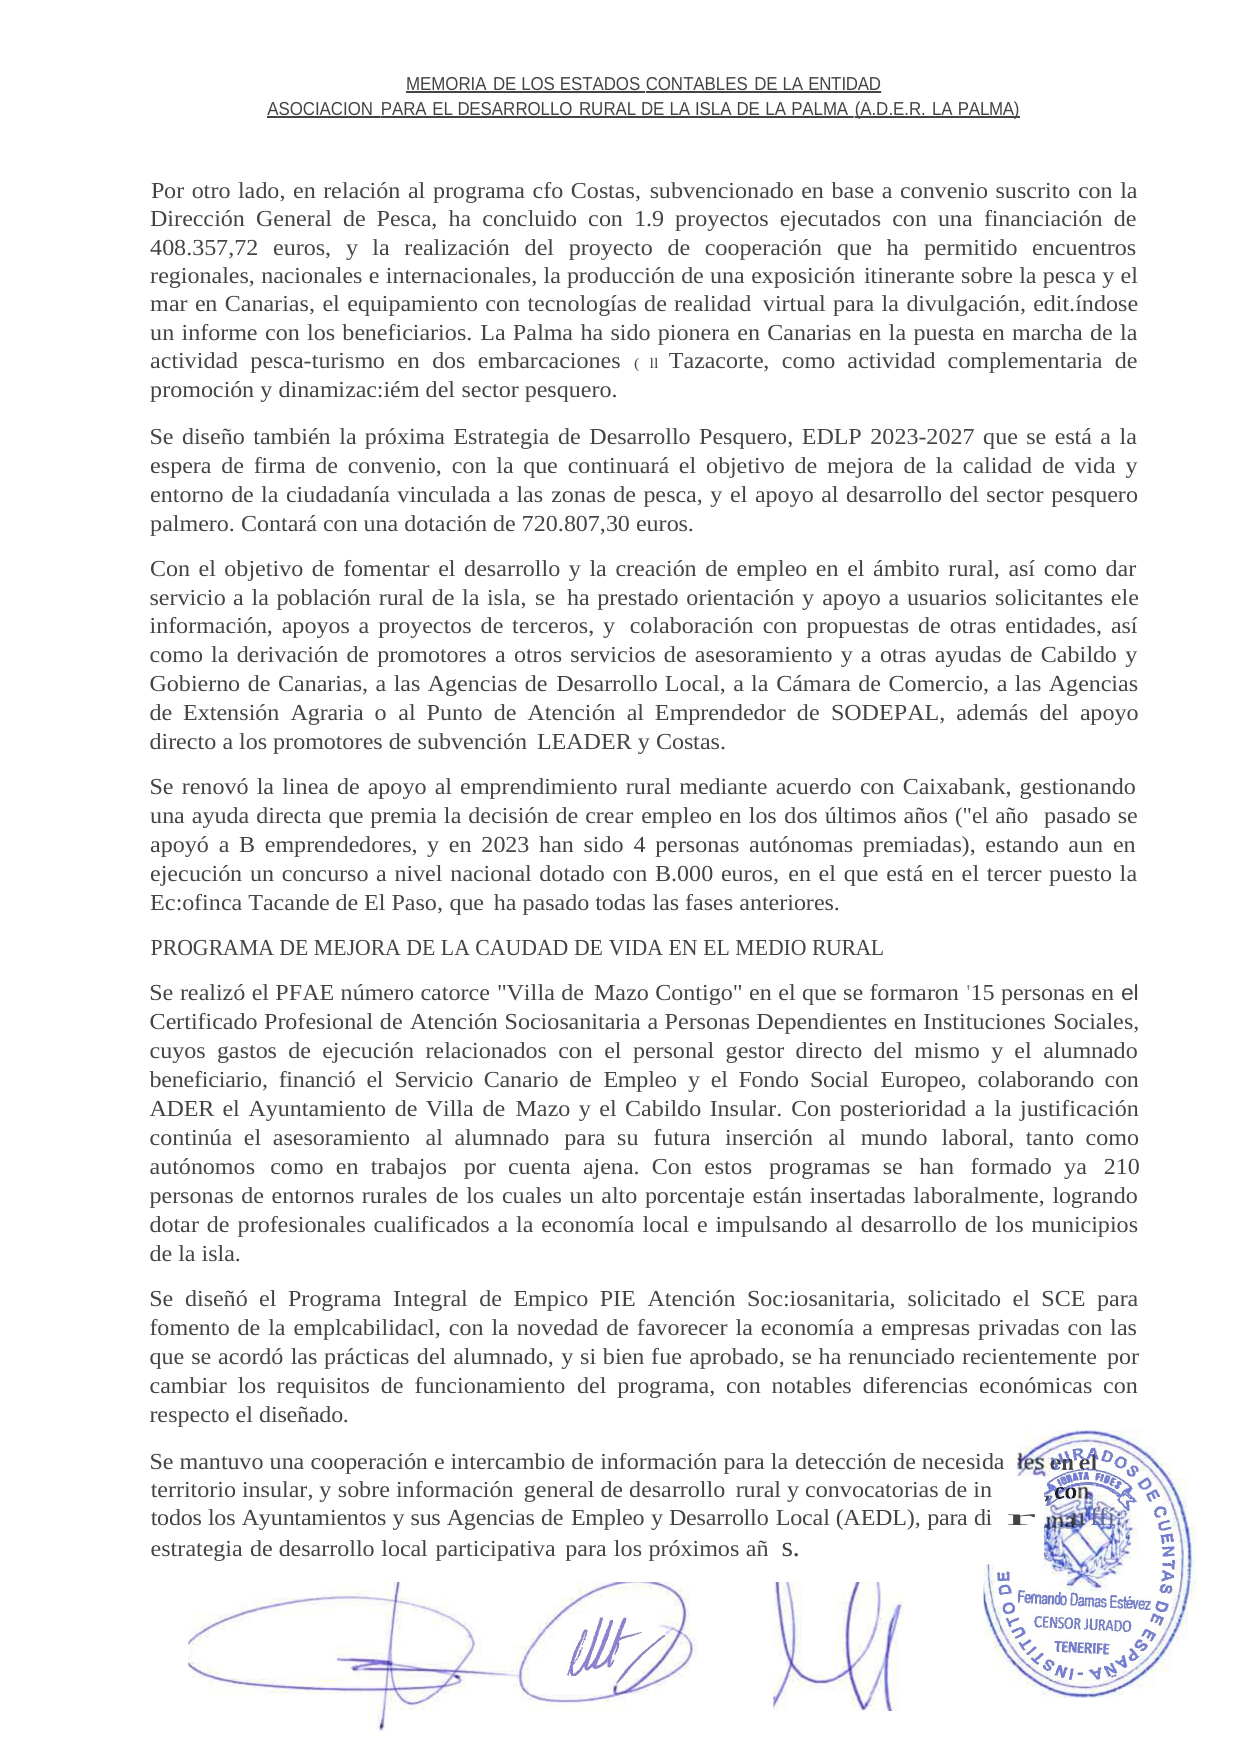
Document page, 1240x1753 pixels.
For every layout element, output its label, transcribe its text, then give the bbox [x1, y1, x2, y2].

text Se realizó el PFAE número catorce "Villa de Mazo Contigo" en el que se formaron '15 personas en el Certificado Profesional de Atención Sociosanitaria a Personas Dependientes en Instituciones Sociales, cuyos gastos de ejecución relacionados con el personal gestor directo del mismo y el alumnado beneficiario, financió el Servicio Canario de Empleo y el Fondo Social Europeo, colaborando con ADER el Ayuntamiento de Villa de Mazo y el Cabildo Insular. Con posterioridad a la justificación continúa el asesoramiento al alumnado para su futura inserción al mundo laboral, tanto como autónomos como en trabajos por cuenta ajena. Con estos programas se han formado ya 210 personas de entornos rurales de los cuales un alto porcentaje están insertadas laboralmente, logrando dotar de profesionales cualificados a la economía local e impulsando al desarrollo de los municipios de la isla. [149, 979, 1139, 1266]
text Se renovó la linea de apoyo al emprendimiento rural mediante acuerdo con Caixabank, gestionando una ayuda directa que premia la decisión de crear empleo en los dos últimos años ("el año pasado se apoyó a B emprendedores, y en 2023 han sido 4 personas autónomas premiadas), estando aun en ejecución un concurso a nivel nacional dotado con B.000 euros, en el que está en el tercer puesto la Ec:ofinca Tacande de El Paso, que ha pasado todas las fases anteriores. [149, 773, 1138, 915]
picture [188, 1582, 699, 1731]
text Por otro lado, en relación al programa cfo Costas, subvencionado en base a convenio suscrito con la Dirección General de Pesca, ha concluido con 1.9 proyectos ejecutados con una financiación de 408.357,72 euros, y la realización del proyecto de cooperación que ha permitido encuentros regionales, nacionales e internacionales, la producción de una exposición itinerante sobre la pesca y el mar en Canarias, el equipamiento con tecnologías de realidad virtual para la divulgación, edit.índose un informe con los beneficiarios. La Palma ha sido pionera en Canarias en la puesta en marcha de la actividad pesca-turismo en dos embarcaciones ( ll Tazacorte, como actividad complementaria de promoción y dinamizac:iém del sector pesquero. [150, 177, 1138, 402]
picture [983, 1429, 1198, 1698]
text todos los Ayuntamientos y sus Agencias de Empleo y Desarrollo Local (AEDL), para di r _u'ffí: [151, 1504, 983, 1531]
text Se diseño también la próxima Estrategia de Desarrollo Pesquero, EDLP 2023-2027 que se está a la espera de firma de convenio, con la que continuará el objetivo de mejora de la calidad de vida y entorno de la ciudadanía vinculada a las zonas de pesca, y el apoyo al desarrollo del sector pesquero palmero. Contará con una dotación de 720.807,30 euros. [149, 423, 1138, 536]
picture [773, 1582, 906, 1711]
text Con el objetivo de fomentar el desarrollo y la creación de empleo en el ámbito rural, así como dar servicio a la población rural de la isla, se ha prestado orientación y apoyo a usuarios solicitantes ele información, apoyos a proyectos de terceros, y colaboración con propuestas de otras entidades, así como la derivación de promotores a otros servicios de asesoramiento y a otras ayudas de Cabildo y Gobierno de Canarias, a las Agencias de Desarrollo Local, a la Cámara de Comercio, a las Agencias de Extensión Agraria o al Punto de Atención al Emprendedor de SODEPAL, además del apoyo directo a los promotores de subvención LEADER y Costas. [149, 555, 1139, 755]
text estrategia de desarrollo local participativa para los próximos añ s. [150, 1531, 983, 1562]
text Se mantuvo una cooperación e intercambio de información para la detección de necesida territorio insular, y sobre información general de desarrollo rural y convocatorias de in [149, 1448, 983, 1502]
text Se diseñó el Programa Integral de Empico PIE Atención Soc:iosanitaria, solicitado el SCE para fomento de la emplcabilidacl, con la novedad de favorecer la economía a empresas privadas con las que se acordó las prácticas del alumnado, y si bien fue aprobado, se ha renunciado recientemente por cambiar los requisitos de funcionamiento del programa, con notables diferencias económicas con respecto el diseñado. [149, 1285, 1139, 1427]
text PROGRAMA DE MEJORA DE LA CAUDAD DE VIDA EN EL MEDIO RURAL [150, 934, 1239, 960]
